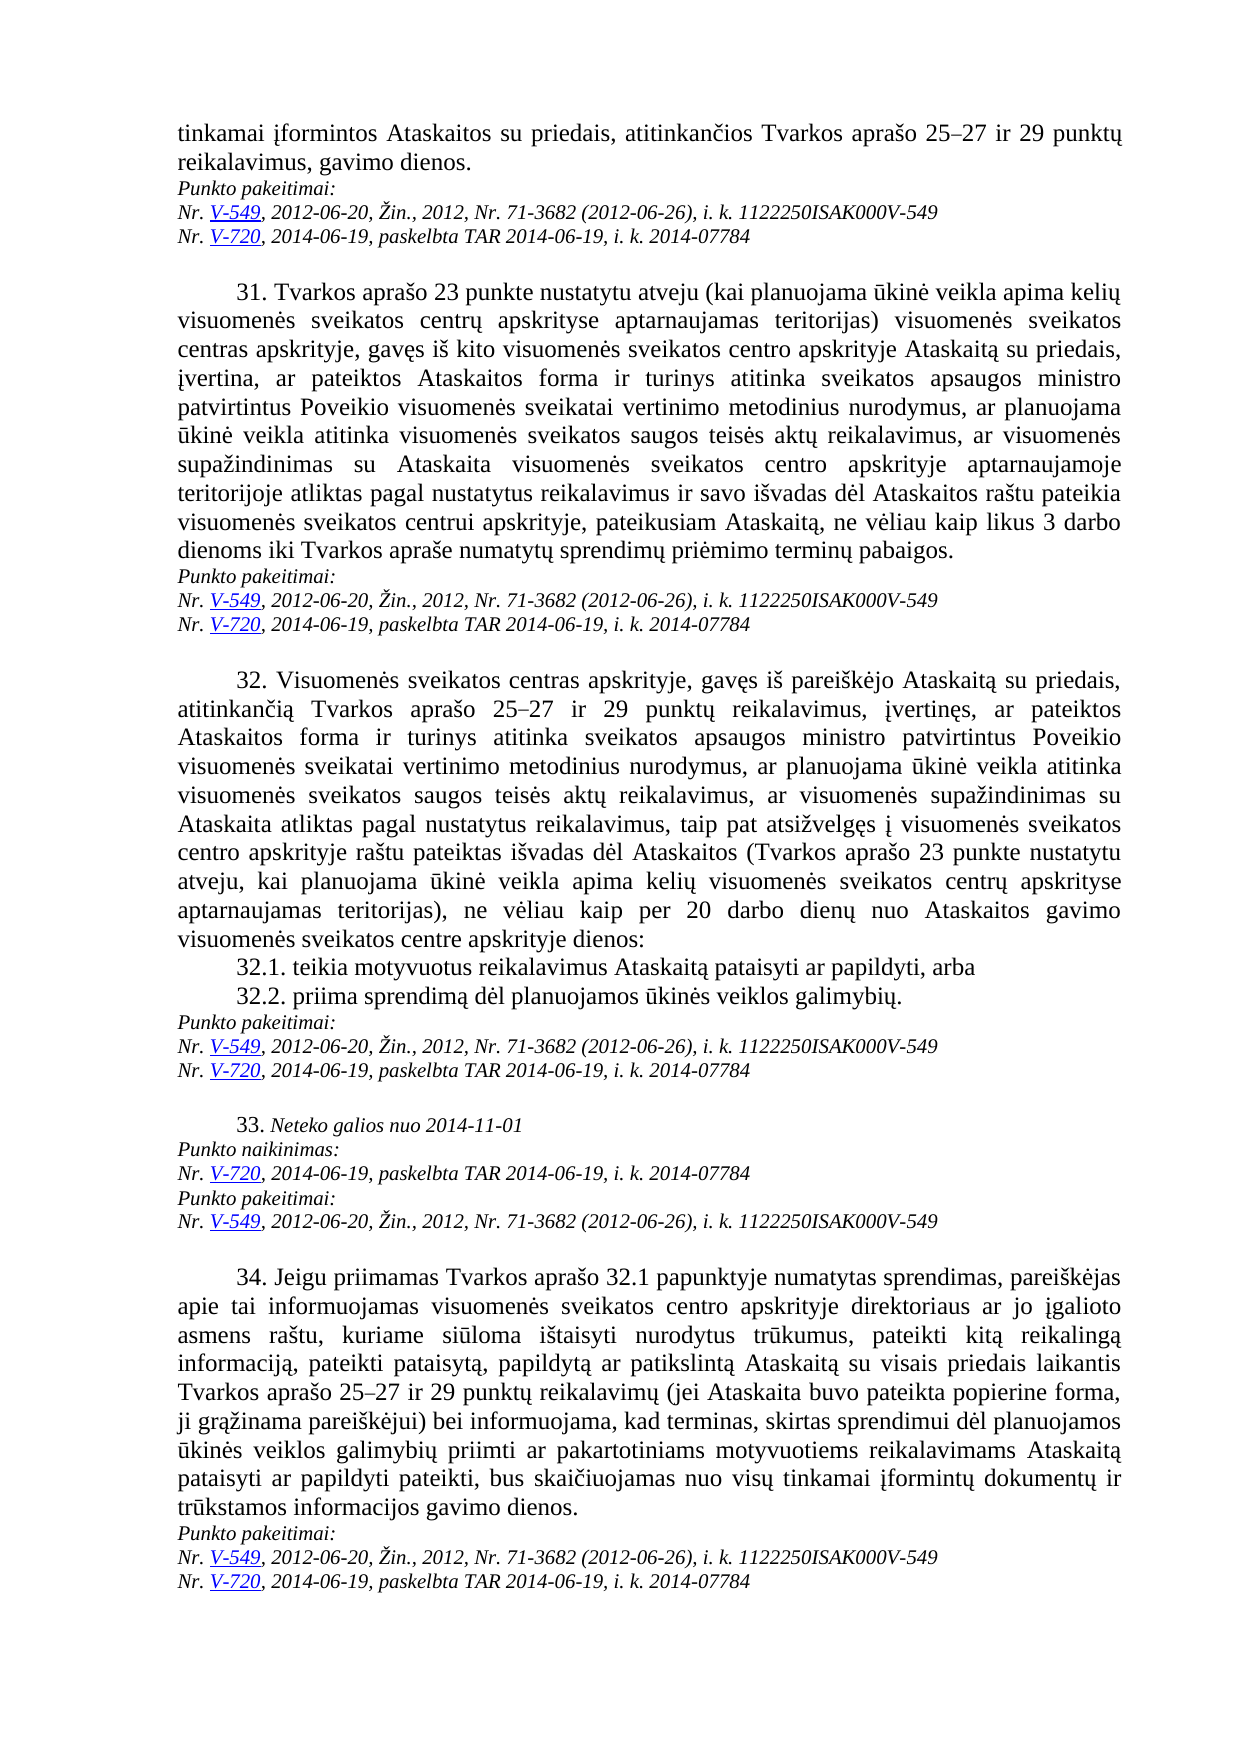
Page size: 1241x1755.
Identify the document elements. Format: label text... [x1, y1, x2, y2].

text Nr. V-720, 2014-06-19, paskelbta TAR 2014-06-19, i. k. 2014-07784 [177, 612, 1122, 636]
text Punkto pakeitimai: [177, 1185, 1122, 1209]
text Punkto pakeitimai: [177, 1010, 1122, 1034]
text 34. Jeigu priimamas Tvarkos aprašo 32.1 papunktyje numatytas sprendimas, pareiškėjas apie tai informuojamas visuomenės sveikatos centro apskrityje direktoriaus ar jo įgalioto asmens raštu, kuriame siūloma ištaisyti nurodytus trūkumus, pateikti kitą reikalingą informaciją, pateikti pataisytą, papildytą ar patikslintą Ataskaitą su visais priedais laikantis Tvarkos aprašo 25–27 ir 29 punktų reikalavimų (jei Ataskaita buvo pateikta popierine forma, ji grąžinama pareiškėjui) bei informuojama, kad terminas, skirtas sprendimui dėl planuojamos ūkinės veiklos galimybių priimti ar pakartotiniams motyvuotiems reikalavimams Ataskaitą pataisyti ar papildyti pateikti, bus skaičiuojamas nuo visų tinkamai įformintų dokumentų ir trūkstamos informacijos gavimo dienos. [177, 1262, 1122, 1521]
text 32. Visuomenės sveikatos centras apskrityje, gavęs iš pareiškėjo Ataskaitą su priedais, atitinkančią Tvarkos aprašo 25–27 ir 29 punktų reikalavimus, įvertinęs, ar pateiktos Ataskaitos forma ir turinys atitinka sveikatos apsaugos ministro patvirtintus Poveikio visuomenės sveikatai vertinimo metodinius nurodymus, ar planuojama ūkinė veikla atitinka visuomenės sveikatos saugos teisės aktų reikalavimus, ar visuomenės supažindinimas su Ataskaita atliktas pagal nustatytus reikalavimus, taip pat atsižvelgęs į visuomenės sveikatos centro apskrityje raštu pateiktas išvadas dėl Ataskaitos (Tvarkos aprašo 23 punkte nustatytu atveju, kai planuojama ūkinė veikla apima kelių visuomenės sveikatos centrų apskrityse aptarnaujamas teritorijas), ne vėliau kaip per 20 darbo dienų nuo Ataskaitos gavimo visuomenės sveikatos centre apskrityje dienos: [177, 665, 1122, 952]
text Nr. V-549, 2012-06-20, Žin., 2012, Nr. 71-3682 (2012-06-26), i. k. 1122250ISAK000V-549 [177, 1034, 1122, 1058]
text 33. Neteko galios nuo 2014-11-01 [177, 1111, 1122, 1137]
text Nr. V-549, 2012-06-20, Žin., 2012, Nr. 71-3682 (2012-06-26), i. k. 1122250ISAK000V-549 [177, 588, 1122, 612]
text Nr. V-720, 2014-06-19, paskelbta TAR 2014-06-19, i. k. 2014-07784 [177, 1569, 1122, 1593]
text Nr. V-720, 2014-06-19, paskelbta TAR 2014-06-19, i. k. 2014-07784 [177, 1058, 1122, 1082]
text Punkto pakeitimai: [177, 564, 1122, 588]
text Nr. V-549, 2012-06-20, Žin., 2012, Nr. 71-3682 (2012-06-26), i. k. 1122250ISAK000V-549 [177, 1545, 1122, 1569]
text 32.1. teikia motyvuotus reikalavimus Ataskaitą pataisyti ar papildyti, arba [177, 952, 1122, 981]
text Punkto naikinimas: [177, 1137, 1122, 1161]
text Punkto pakeitimai: [177, 1521, 1122, 1545]
text tinkamai įformintos Ataskaitos su priedais, atitinkančios Tvarkos aprašo 25–27 ir 29 punktų reikalavimus, gavimo dienos. [177, 118, 1122, 176]
text 32.2. priima sprendimą dėl planuojamos ūkinės veiklos galimybių. [177, 981, 1122, 1010]
text Nr. V-720, 2014-06-19, paskelbta TAR 2014-06-19, i. k. 2014-07784 [177, 1161, 1122, 1185]
text Nr. V-549, 2012-06-20, Žin., 2012, Nr. 71-3682 (2012-06-26), i. k. 1122250ISAK000V-549 [177, 200, 1122, 224]
text Punkto pakeitimai: [177, 176, 1122, 200]
text Nr. V-720, 2014-06-19, paskelbta TAR 2014-06-19, i. k. 2014-07784 [177, 224, 1122, 248]
text Nr. V-549, 2012-06-20, Žin., 2012, Nr. 71-3682 (2012-06-26), i. k. 1122250ISAK000V-549 [177, 1209, 1122, 1233]
text 31. Tvarkos aprašo 23 punkte nustatytu atveju (kai planuojama ūkinė veikla apima kelių visuomenės sveikatos centrų apskrityse aptarnaujamas teritorijas) visuomenės sveikatos centras apskrityje, gavęs iš kito visuomenės sveikatos centro apskrityje Ataskaitą su priedais, įvertina, ar pateiktos Ataskaitos forma ir turinys atitinka sveikatos apsaugos ministro patvirtintus Poveikio visuomenės sveikatai vertinimo metodinius nurodymus, ar planuojama ūkinė veikla atitinka visuomenės sveikatos saugos teisės aktų reikalavimus, ar visuomenės supažindinimas su Ataskaita visuomenės sveikatos centro apskrityje aptarnaujamoje teritorijoje atliktas pagal nustatytus reikalavimus ir savo išvadas dėl Ataskaitos raštu pateikia visuomenės sveikatos centrui apskrityje, pateikusiam Ataskaitą, ne vėliau kaip likus 3 darbo dienoms iki Tvarkos apraše numatytų sprendimų priėmimo terminų pabaigos. [177, 277, 1122, 564]
